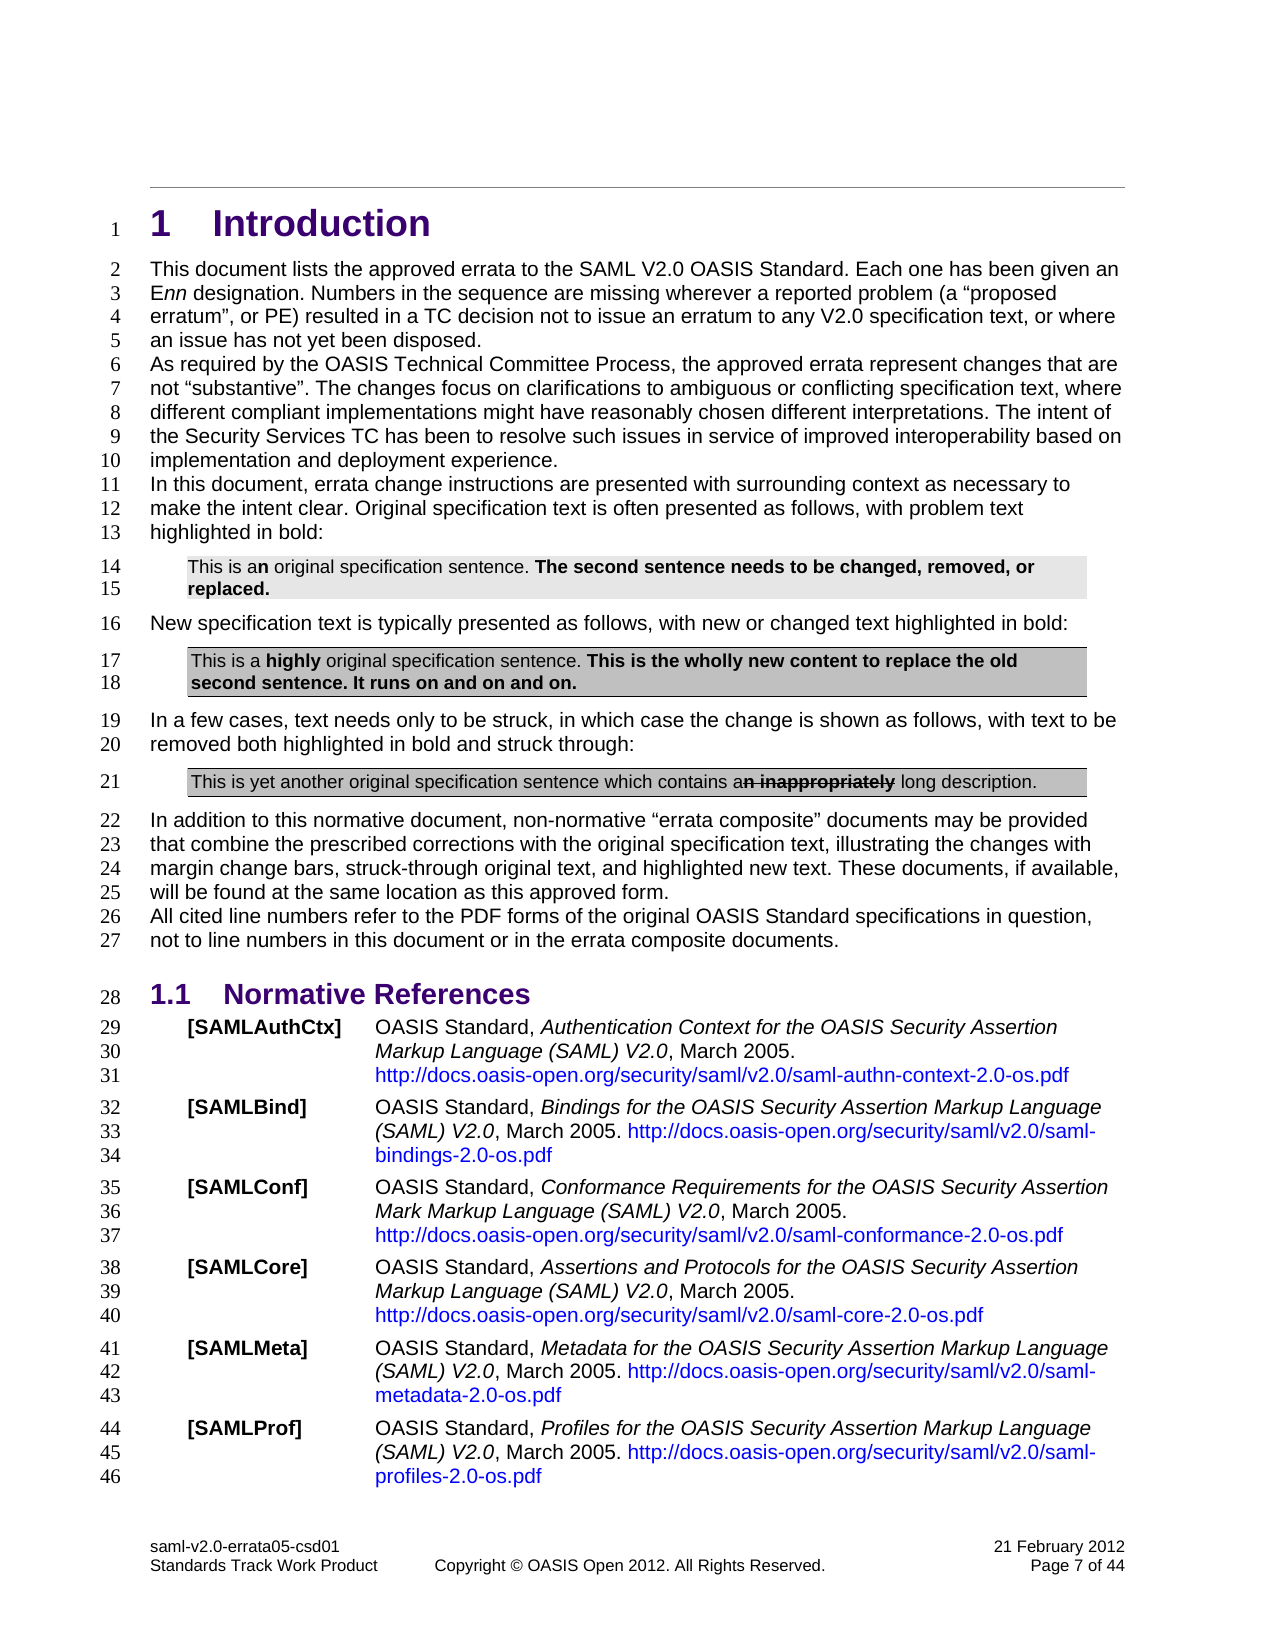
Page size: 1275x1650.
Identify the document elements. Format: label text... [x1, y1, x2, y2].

text [SAMLBind] OASIS Standard, Bindings for the OASIS Security Assertion Markup Language (SAML) V2.0, March 2005. http://docs.oasis-open.org/security/saml/v2.0/saml-bindings-2.0-os.pdf [187, 1095, 1125, 1167]
text [SAMLCore] OASIS Standard, Assertions and Protocols for the OASIS Security Assertion Markup Language (SAML) V2.0, March 2005. http://docs.oasis-open.org/security/saml/v2.0/saml-core-2.0-os.pdf [187, 1255, 1125, 1327]
text As required by the OASIS Technical Committee Process, the approved errata represent changes that are not “substantive”. The changes focus on clarifications to ambiguous or conflicting specification text, where different compliant implementations might have reasonably chosen different interpretations. The intent of the Security Services TC has been to resolve such issues in service of improved interoperability based on implementation and deployment experience. [150, 352, 1125, 472]
text New specification text is typically presented as follows, with new or changed text highlighted in bold: [150, 611, 1125, 635]
subtitle Normative References [150, 977, 1125, 1010]
text [SAMLAuthCtx] OASIS Standard, Authentication Context for the OASIS Security Assertion Markup Language (SAML) V2.0, March 2005. http://docs.oasis-open.org/security/saml/v2.0/saml-authn-context-2.0-os.pdf [187, 1014, 1125, 1086]
text All cited line numbers refer to the PDF forms of the original OASIS Standard specifications in question, not to line numbers in this document or in the errata composite documents. [150, 904, 1125, 952]
text [SAMLMeta] OASIS Standard, Metadata for the OASIS Security Assertion Markup Language (SAML) V2.0, March 2005. http://docs.oasis-open.org/security/saml/v2.0/saml-metadata-2.0-os.pdf [187, 1335, 1125, 1407]
text In this document, errata change instructions are presented with surrounding context as necessary to make the intent clear. Original specification text is often presented as follows, with problem text highlighted in bold: [150, 472, 1125, 544]
text In addition to this normative document, non-normative “errata composite” documents may be provided that combine the prescribed corrections with the original specification text, illustrating the changes with margin change bars, struck-through original text, and highlighted new text. These documents, if available, will be found at the same location as this approved form. [150, 808, 1125, 904]
text [SAMLConf] OASIS Standard, Conformance Requirements for the OASIS Security Assertion Mark Markup Language (SAML) V2.0, March 2005. http://docs.oasis-open.org/security/saml/v2.0/saml-conformance-2.0-os.pdf [187, 1175, 1125, 1247]
text In a few cases, text needs only to be struck, in which case the change is shown as follows, with text to be removed both highlighted in bold and struck through: [150, 708, 1125, 756]
text This is a highly original specification sentence. This is the wholly new content to replace the old second sentence. It runs on and on and on. [187, 648, 1087, 696]
text This is yet another original specification sentence which contains an inappropriately long description. [187, 769, 1087, 796]
text [SAMLProf] OASIS Standard, Profiles for the OASIS Security Assertion Markup Language (SAML) V2.0, March 2005. http://docs.oasis-open.org/security/saml/v2.0/saml-profiles-2.0-os.pdf [187, 1416, 1125, 1487]
text This is an original specification sentence. The second sentence needs to be changed, removed, or replaced. [187, 556, 1087, 599]
text This document lists the approved errata to the SAML V2.0 OASIS Standard. Each one has been given an Enn designation. Numbers in the sequence are missing wherever a reported problem (a “proposed erratum”, or PE) resulted in a TC decision not to issue an erratum to any V2.0 specification text, or where an issue has not yet been disposed. [150, 256, 1125, 352]
subtitle Introduction [150, 188, 1125, 244]
